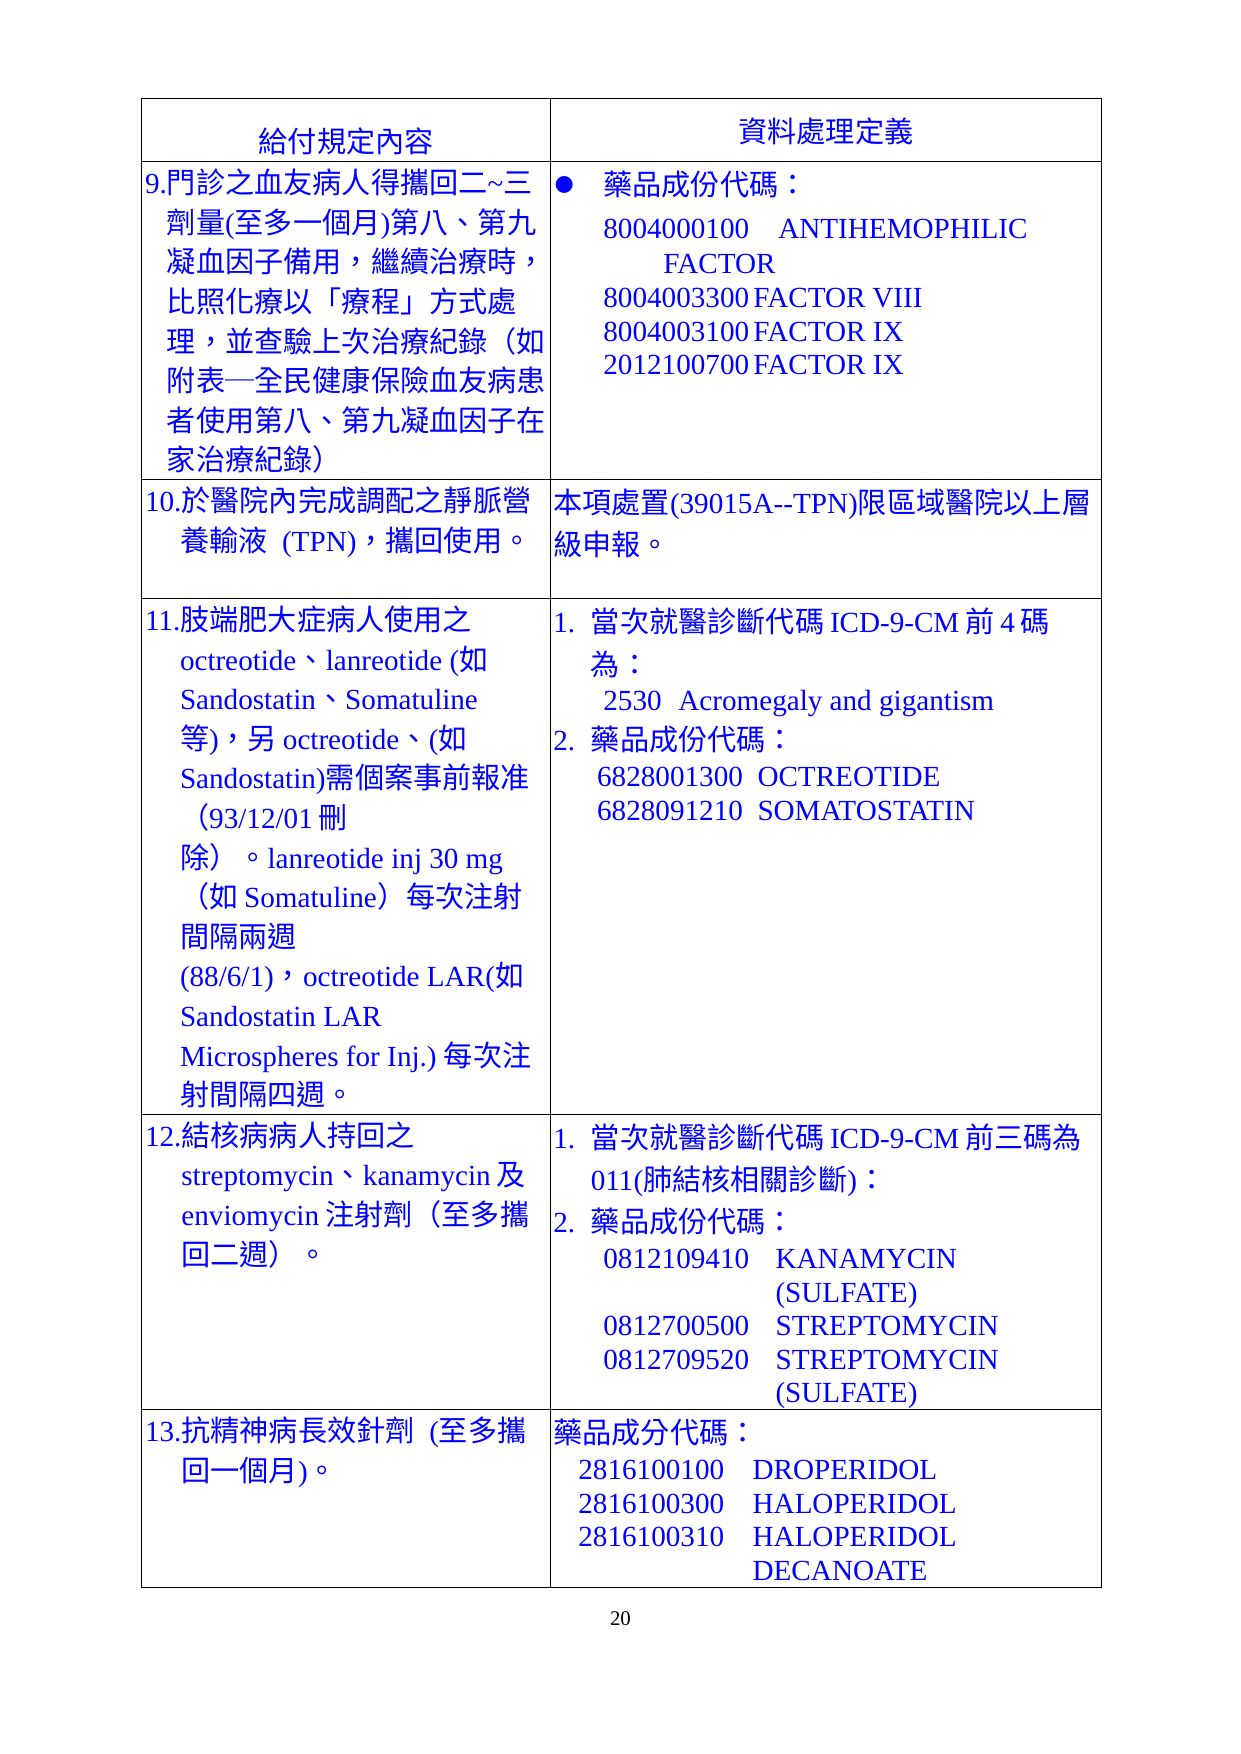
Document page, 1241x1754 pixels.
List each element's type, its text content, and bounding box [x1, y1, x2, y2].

table_cell 13.抗精神病長效針劑 (至多攜回一個月)。 [142, 1410, 550, 1587]
table_cell 12.結核病病人持回之streptomycin、kanamycin及enviomycin注射劑（至多攜回二週）。 [142, 1115, 550, 1409]
table_cell 藥品成份代碼： 8004000100 ANTIHEMOPHILIC FACTOR 8004003300 FACTOR VIII 8004003100 FACTOR IX 2012100700 FACTOR IX [551, 162, 1101, 479]
table_header 資料處理定義 [551, 99, 1101, 161]
table_cell 10.於醫院內完成調配之靜脈營養輸液 (TPN)，攜回使用。 [142, 480, 550, 598]
table_cell 當次就醫診斷代碼ICD-9-CM前三碼為011(肺結核相關診斷)： 藥品成份代碼： 0812109410 KANAMYCIN (SULFATE) 0812700500 STREPTOMYCIN 0812709520 STREPTOMYCIN (SULFATE) [551, 1115, 1101, 1409]
table_header 給付規定內容 [142, 99, 550, 161]
table_cell 本項處置(39015A--TPN)限區域醫院以上層級申報。 [551, 480, 1101, 598]
table_cell 11.肢端肥大症病人使用之octreotide、lanreotide (如Sandostatin、Somatuline等)，另octreotide、(如Sandostatin)需個案事前報准（93/12/01刪除）。lanreotide inj 30 mg（如Somatuline）每次注射間隔兩週 (88/6/1)，octreotide LAR(如Sandostatin LAR Microspheres for Inj.) 每次注射間隔四週。 [142, 599, 550, 1113]
table_cell 當次就醫診斷代碼ICD-9-CM前4碼為： Acromegaly and gigantism 藥品成份代碼： 6828001300 OCTREOTIDE 6828091210 SOMATOSTATIN [551, 599, 1101, 1113]
table_cell 9.門診之血友病人得攜回二~三劑量(至多一個月)第八、第九凝血因子備用，繼續治療時，比照化療以「療程」方式處理，並查驗上次治療紀錄（如附表─全民健康保險血友病患者使用第八、第九凝血因子在家治療紀錄） [142, 162, 550, 479]
table_cell 藥品成分代碼： 2816100100 DROPERIDOL 2816100300 HALOPERIDOL 2816100310 HALOPERIDOL DECANOATE [551, 1410, 1101, 1587]
